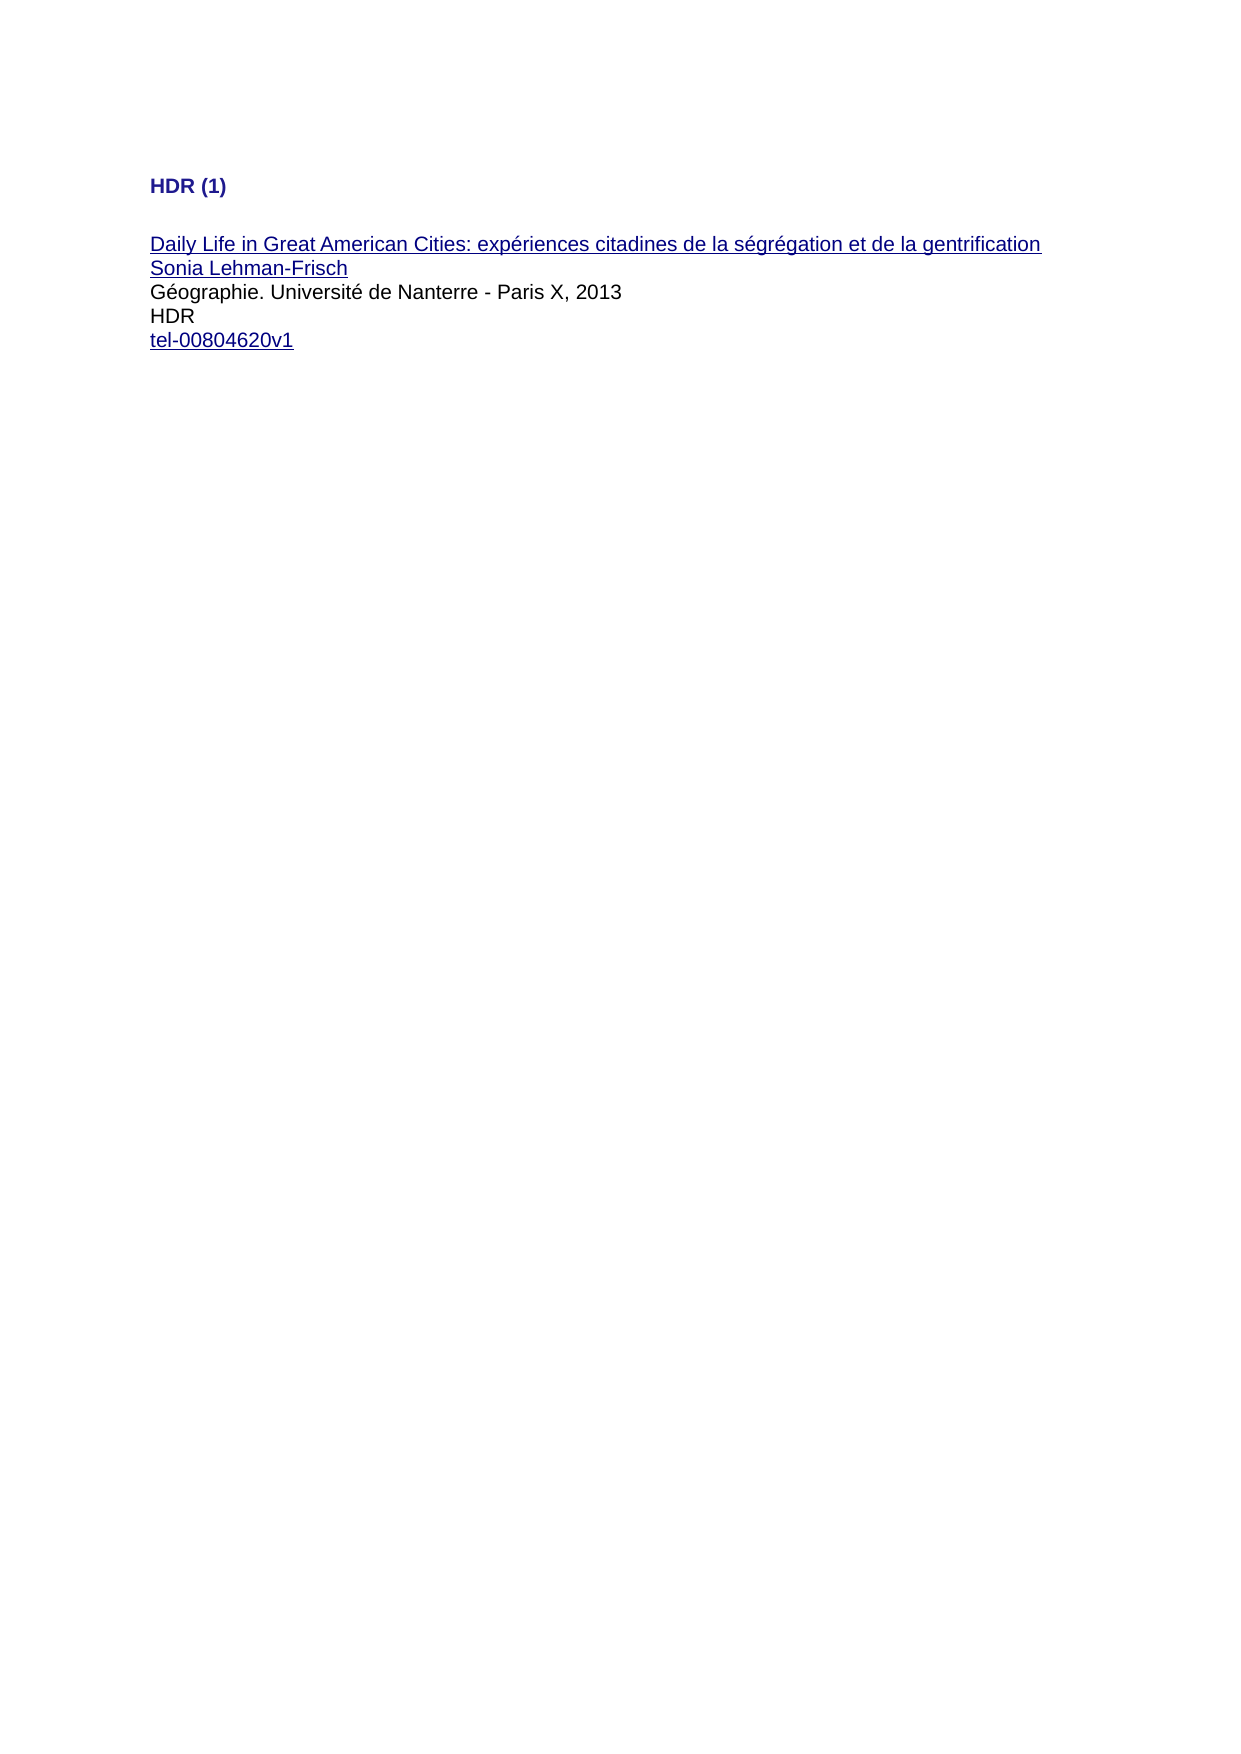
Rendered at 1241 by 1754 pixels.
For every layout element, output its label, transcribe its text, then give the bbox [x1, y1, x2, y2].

table_header Daily Life in Great American Cities: expériences citadines de la ségrégation et de la gentrification Sonia Lehman-Frisch Géographie. Université de Nanterre - Paris X, 2013 HDR tel-00804620v1 [150, 232, 1090, 352]
subtitle HDR (1) [150, 174, 1090, 198]
